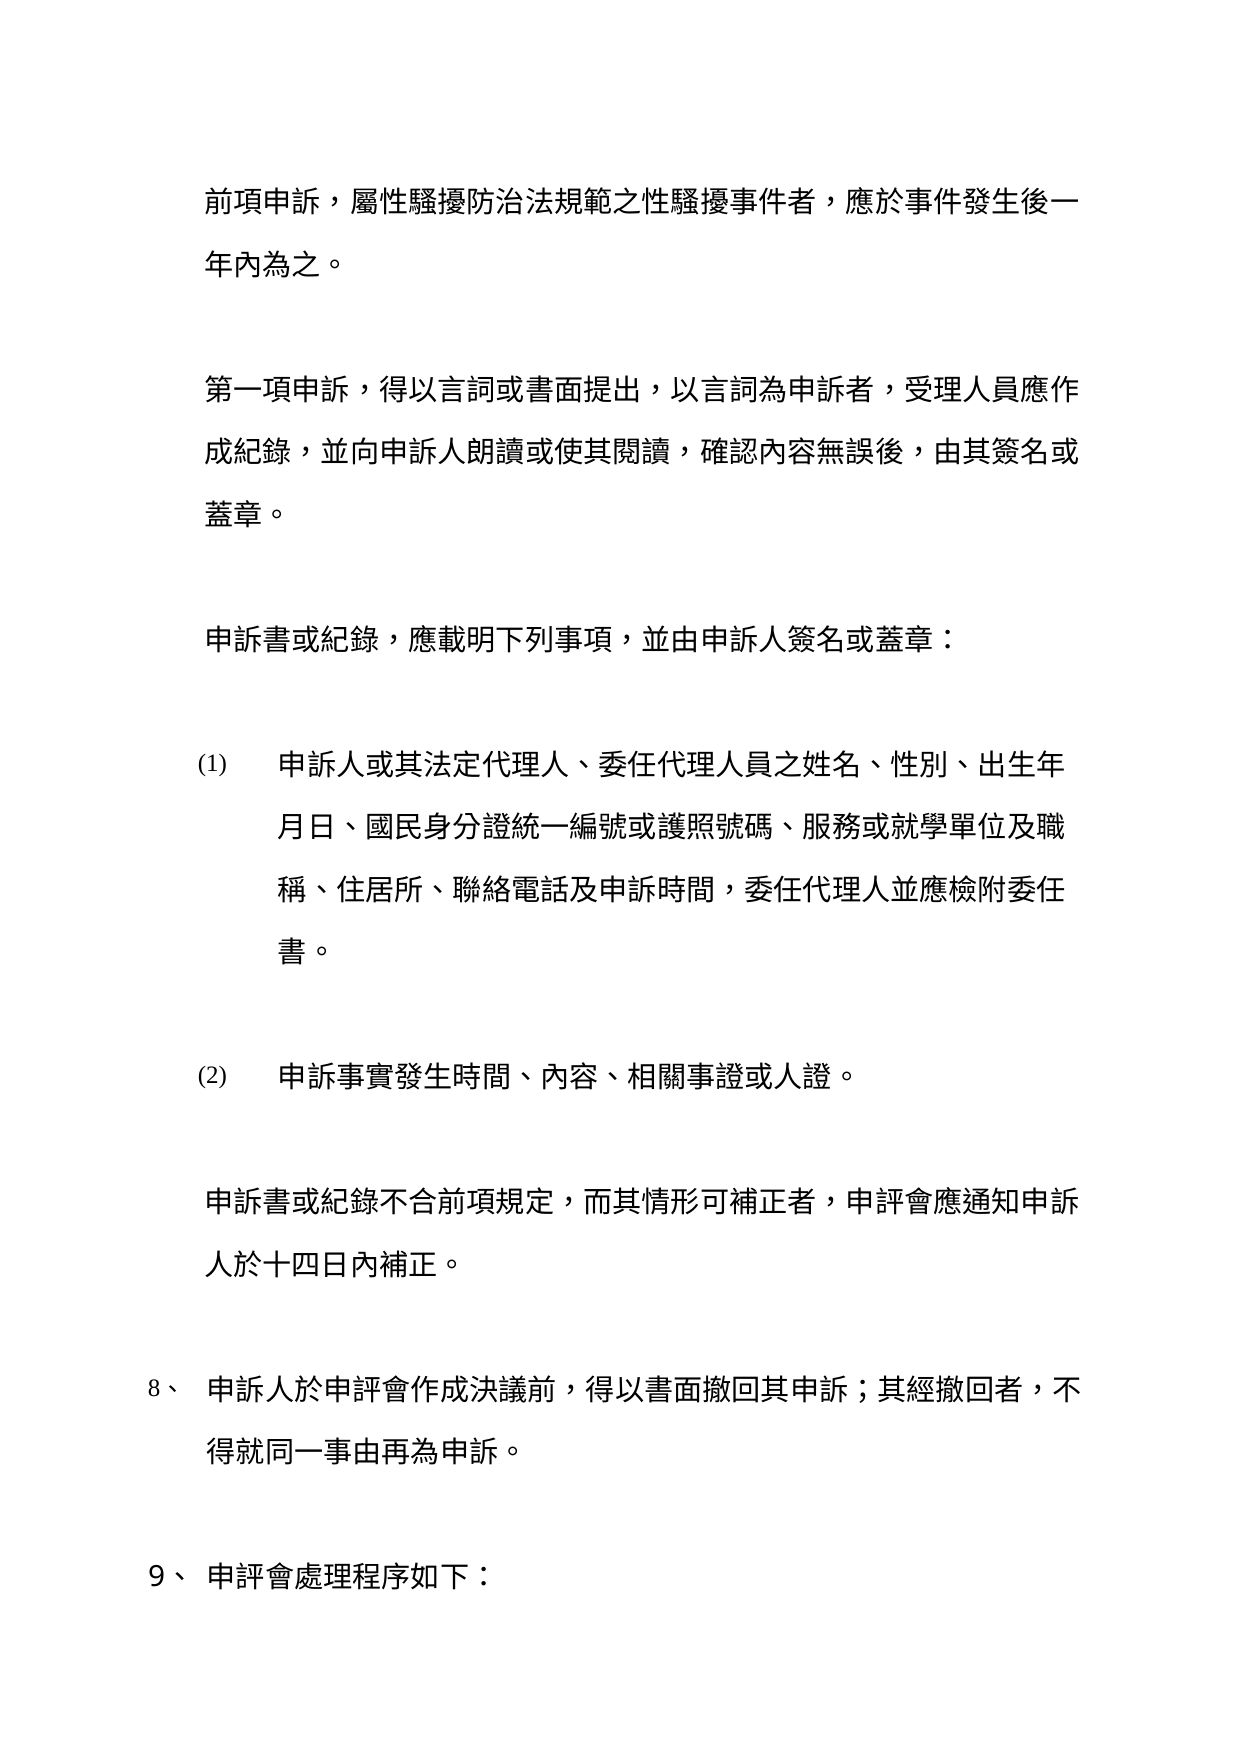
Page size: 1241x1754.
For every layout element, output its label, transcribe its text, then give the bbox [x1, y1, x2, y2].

text 申訴書或紀錄，應載明下列事項，並由申訴人簽名或蓋章： [204, 596, 1092, 658]
list 申評會處理程序如下： [148, 1533, 1092, 1596]
text 第一項申訴，得以言詞或書面提出，以言詞為申訴者，受理人員應作成紀錄，並向申訴人朗讀或使其閱讀，確認內容無誤後，由其簽名或蓋章。 [204, 346, 1092, 533]
text 申訴書或紀錄不合前項規定，而其情形可補正者，申評會應通知申訴人於十四日內補正。 [204, 1158, 1092, 1283]
text 前項申訴，屬性騷擾防治法規範之性騷擾事件者，應於事件發生後一年內為之。 [204, 158, 1092, 283]
list 申訴人於申評會作成決議前，得以書面撤回其申訴；其經撤回者，不得就同一事由再為申訴。 [148, 1346, 1092, 1471]
list 申訴人或其法定代理人、委任代理人員之姓名、性別、出生年月日、國民身分證統一編號或護照號碼、服務或就學單位及職稱、住居所、聯絡電話及申訴時間，委任代理人並應檢附委任書。 [198, 721, 1092, 971]
list 申訴事實發生時間、內容、相關事證或人證。 [198, 1033, 1092, 1096]
